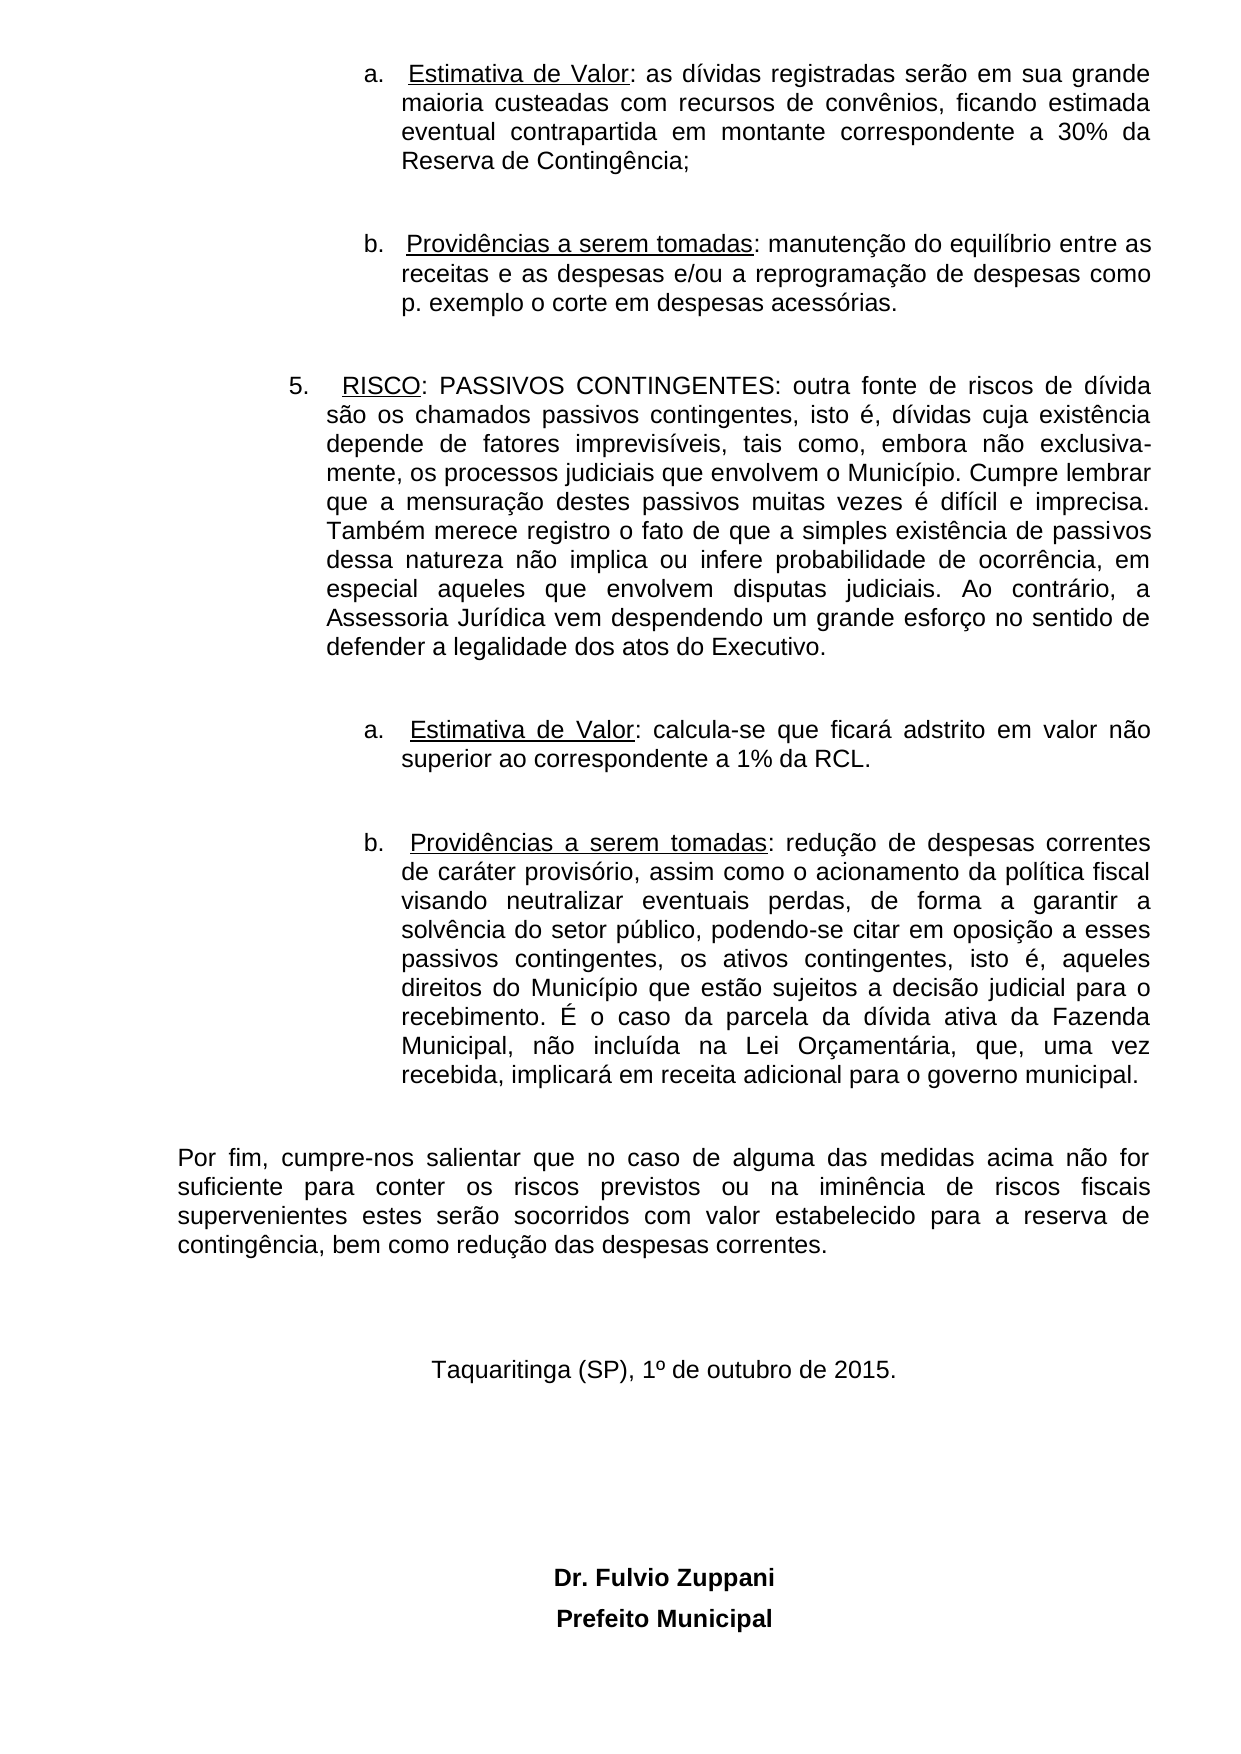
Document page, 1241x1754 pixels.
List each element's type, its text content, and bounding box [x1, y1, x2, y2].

text Por fim, cumpre-nos salientar que no caso de alguma das medidas acima não for suficiente para conter os riscos previstos ou na iminência de riscos fiscais supervenientes estes serão socorridos com valor estabelecido para a reserva de contingência, bem como redução das despesas correntes. [177, 1143, 1152, 1259]
text Taquaritinga (SP), 1º de outubro de 2015. [177, 1355, 1152, 1384]
text b. Providências a serem tomadas: manutenção do equilíbrio en­tre as receitas e as despesas e/ou a reprograma­ção de despesas como p. exemplo o corte em despesas acessórias. [363, 229, 1152, 317]
text 5. RISCO: PASSIVOS CONTINGENTES: outra fonte de riscos de dívida são os cha­mados passivos contingentes, isto é, dívidas cuja existência depende de fatores imprevi­síveis, tais como, embora não exclusiva­mente, os processos judiciais que envol­vem o Município. Cumpre lembrar que a mensuração destes passivos muitas vezes é difícil e imprecisa. Também merece registro o fato de que a simples existência de passi­vos dessa natureza não implica ou infere probabilidade de ocorrência, em especial aqueles que envolvem disputas judiciais. Ao contrário, a Assessoria Jurídica vem despendendo um grande esforço no sentido de defender a legalidade dos atos do Executivo. [288, 371, 1152, 661]
text a. Estimativa de Valor: as dívidas registradas serão em sua grande maioria custeadas com recursos de convênios, ficando estimada eventual contrapartida em montante correspondente a 30% da Reserva de Contingência; [363, 59, 1152, 175]
text b. Providências a serem tomadas: redução de despesas correntes de caráter provisório, assim como o acionamento da política fiscal visando neutralizar eventuais perdas, de forma a garantir a solvência do setor público, podendo-se citar em oposição a esses passivos contingentes, os ativos contingentes, isto é, aqueles direitos do Município que estão sujeitos a decisão judicial para o recebimento. É o caso da parcela da dívida ativa da Fazenda Municipal, não incluída na Lei Orçamentária, que, uma vez recebida, impli­cará em receita adicional para o governo munici­pal. [363, 827, 1152, 1089]
text Dr. Fulvio Zuppani [177, 1563, 1152, 1592]
text Prefeito Municipal [177, 1604, 1152, 1633]
text a. Estimativa de Valor: calcula-se que ficará adstrito em valor não superior ao correspondente a 1% da RCL. [363, 715, 1152, 773]
